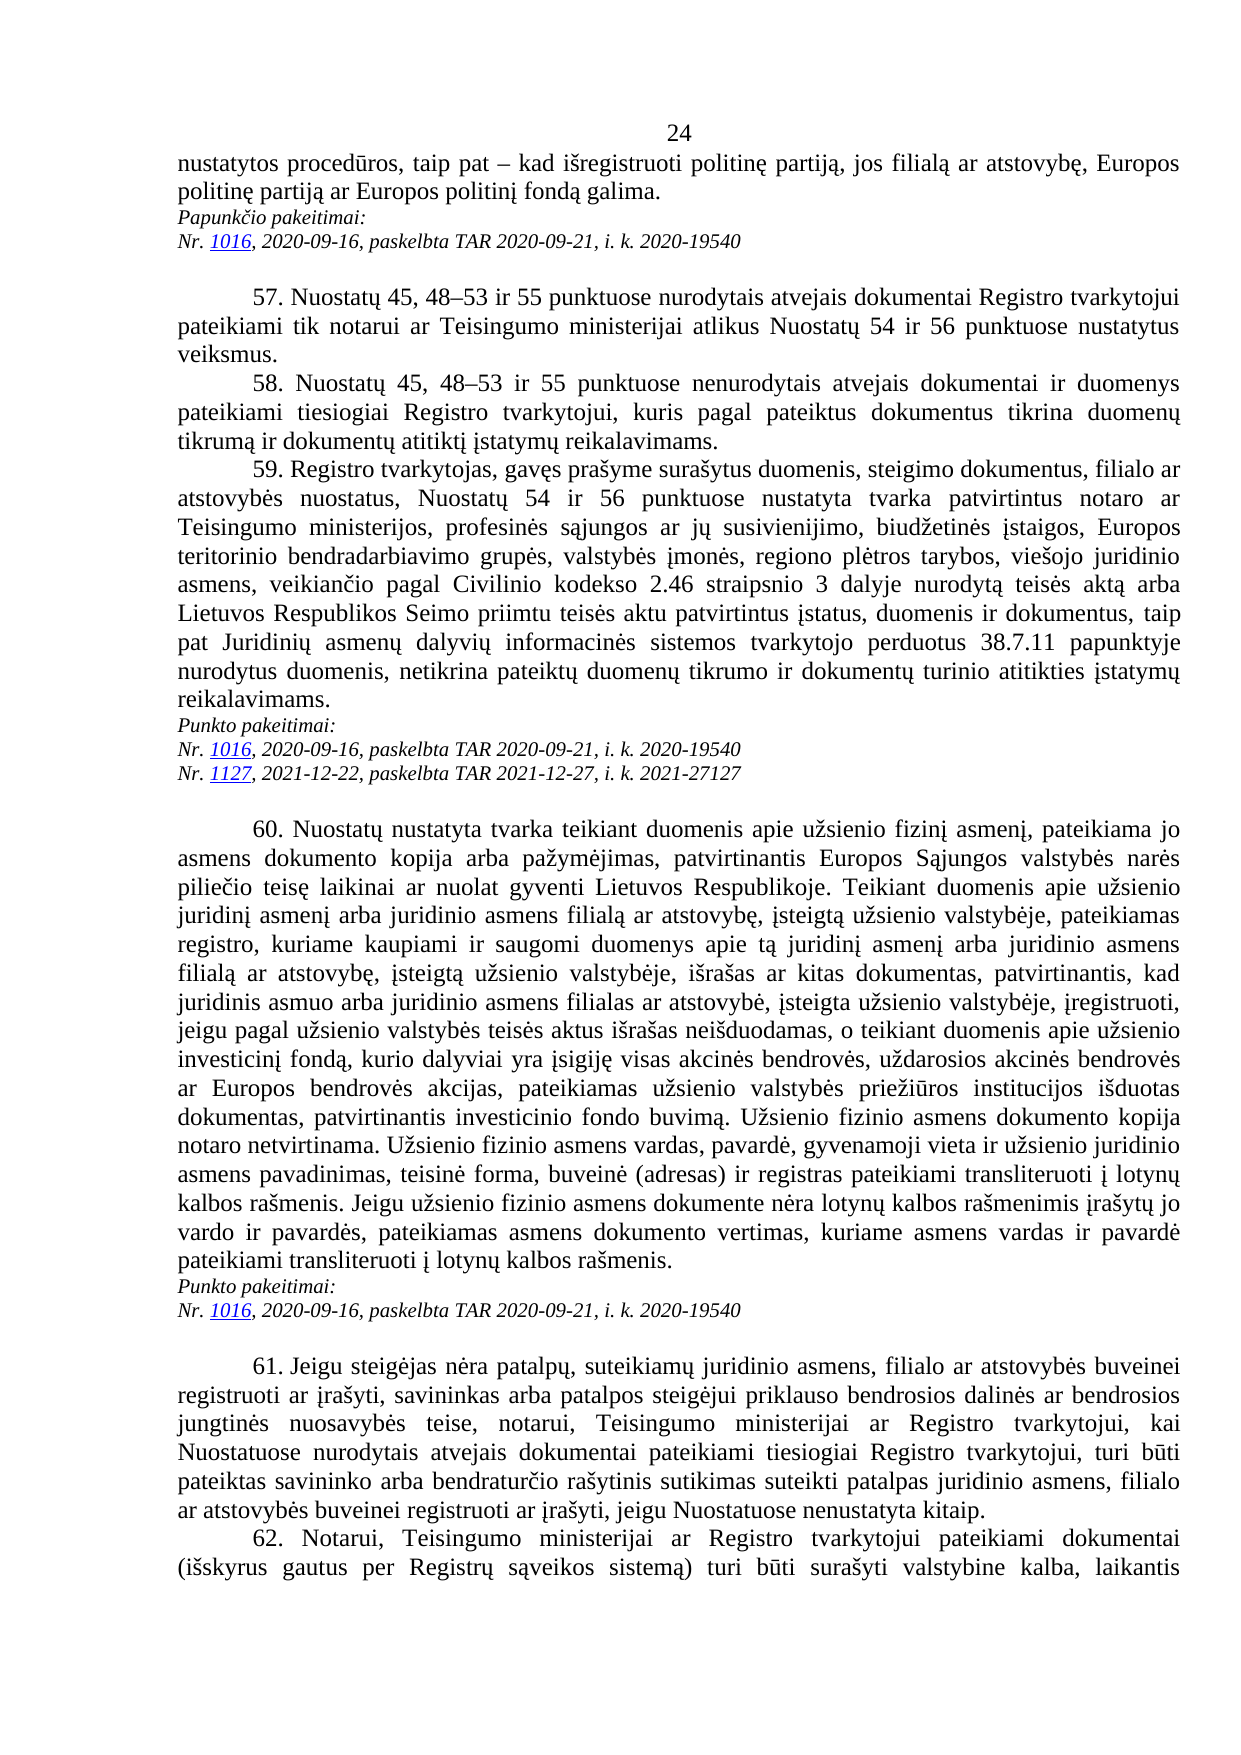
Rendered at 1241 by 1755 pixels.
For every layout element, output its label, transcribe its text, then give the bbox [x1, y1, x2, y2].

text 62. Notarui, Teisingumo ministerijai ar Registro tvarkytojui pateikiami dokumentai (išskyrus gautus per Registrų sąveikos sistemą) turi būti surašyti valstybine kalba, laikantis [177, 1523, 1181, 1581]
text 58. Nuostatų 45, 48–53 ir 55 punktuose nenurodytais atvejais dokumentai ir duomenys pateikiami tiesiogiai Registro tvarkytojui, kuris pagal pateiktus dokumentus tikrina duomenų tikrumą ir dokumentų atitiktį įstatymų reikalavimams. [177, 368, 1181, 454]
text 61. Jeigu steigėjas nėra patalpų, suteikiamų juridinio asmens, filialo ar atstovybės buveinei registruoti ar įrašyti, savininkas arba patalpos steigėjui priklauso bendrosios dalinės ar bendrosios jungtinės nuosavybės teise, notarui, Teisingumo ministerijai ar Registro tvarkytojui, kai Nuostatuose nurodytais atvejais dokumentai pateikiami tiesiogiai Registro tvarkytojui, turi būti pateiktas savininko arba bendraturčio rašytinis sutikimas suteikti patalpas juridinio asmens, filialo ar atstovybės buveinei registruoti ar įrašyti, jeigu Nuostatuose nenustatyta kitaip. [177, 1351, 1181, 1523]
text Nr. 1016, 2020-09-16, paskelbta TAR 2020-09-21, i. k. 2020-19540 [177, 229, 1181, 253]
text nustatytos procedūros, taip pat – kad išregistruoti politinę partiją, jos filialą ar atstovybę, Europos politinę partiją ar Europos politinį fondą galima. [177, 148, 1181, 205]
text Nr. 1127, 2021-12-22, paskelbta TAR 2021-12-27, i. k. 2021-27127 [177, 761, 1181, 785]
text Papunkčio pakeitimai: [177, 205, 1181, 229]
text 59. Registro tvarkytojas, gavęs prašyme surašytus duomenis, steigimo dokumentus, filialo ar atstovybės nuostatus, Nuostatų 54 ir 56 punktuose nustatyta tvarka patvirtintus notaro ar Teisingumo ministerijos, profesinės sąjungos ar jų susivienijimo, biudžetinės įstaigos, Europos teritorinio bendradarbiavimo grupės, valstybės įmonės, regiono plėtros tarybos, viešojo juridinio asmens, veikiančio pagal Civilinio kodekso 2.46 straipsnio 3 dalyje nurodytą teisės aktą arba Lietuvos Respublikos Seimo priimtu teisės aktu patvirtintus įstatus, duomenis ir dokumentus, taip pat Juridinių asmenų dalyvių informacinės sistemos tvarkytojo perduotus 38.7.11 papunktyje nurodytus duomenis, netikrina pateiktų duomenų tikrumo ir dokumentų turinio atitikties įstatymų reikalavimams. [177, 454, 1181, 713]
text 60. Nuostatų nustatyta tvarka teikiant duomenis apie užsienio fizinį asmenį, pateikiama jo asmens dokumento kopija arba pažymėjimas, patvirtinantis Europos Sąjungos valstybės narės piliečio teisę laikinai ar nuolat gyventi Lietuvos Respublikoje. Teikiant duomenis apie užsienio juridinį asmenį arba juridinio asmens filialą ar atstovybę, įsteigtą užsienio valstybėje, pateikiamas registro, kuriame kaupiami ir saugomi duomenys apie tą juridinį asmenį arba juridinio asmens filialą ar atstovybę, įsteigtą užsienio valstybėje, išrašas ar kitas dokumentas, patvirtinantis, kad juridinis asmuo arba juridinio asmens filialas ar atstovybė, įsteigta užsienio valstybėje, įregistruoti, jeigu pagal užsienio valstybės teisės aktus išrašas neišduodamas, o teikiant duomenis apie užsienio investicinį fondą, kurio dalyviai yra įsigiję visas akcinės bendrovės, uždarosios akcinės bendrovės ar Europos bendrovės akcijas, pateikiamas užsienio valstybės priežiūros institucijos išduotas dokumentas, patvirtinantis investicinio fondo buvimą. Užsienio fizinio asmens dokumento kopija notaro netvirtinama. Užsienio fizinio asmens vardas, pavardė, gyvenamoji vieta ir užsienio juridinio asmens pavadinimas, teisinė forma, buveinė (adresas) ir registras pateikiami transliteruoti į lotynų kalbos rašmenis. Jeigu užsienio fizinio asmens dokumente nėra lotynų kalbos rašmenimis įrašytų jo vardo ir pavardės, pateikiamas asmens dokumento vertimas, kuriame asmens vardas ir pavardė pateikiami transliteruoti į lotynų kalbos rašmenis. [177, 814, 1181, 1274]
text Punkto pakeitimai: [177, 713, 1181, 737]
text Punkto pakeitimai: [177, 1274, 1181, 1298]
text Nr. 1016, 2020-09-16, paskelbta TAR 2020-09-21, i. k. 2020-19540 [177, 737, 1181, 761]
text Nr. 1016, 2020-09-16, paskelbta TAR 2020-09-21, i. k. 2020-19540 [177, 1298, 1181, 1322]
text 57. Nuostatų 45, 48–53 ir 55 punktuose nurodytais atvejais dokumentai Registro tvarkytojui pateikiami tik notarui ar Teisingumo ministerijai atlikus Nuostatų 54 ir 56 punktuose nustatytus veiksmus. [177, 282, 1181, 368]
